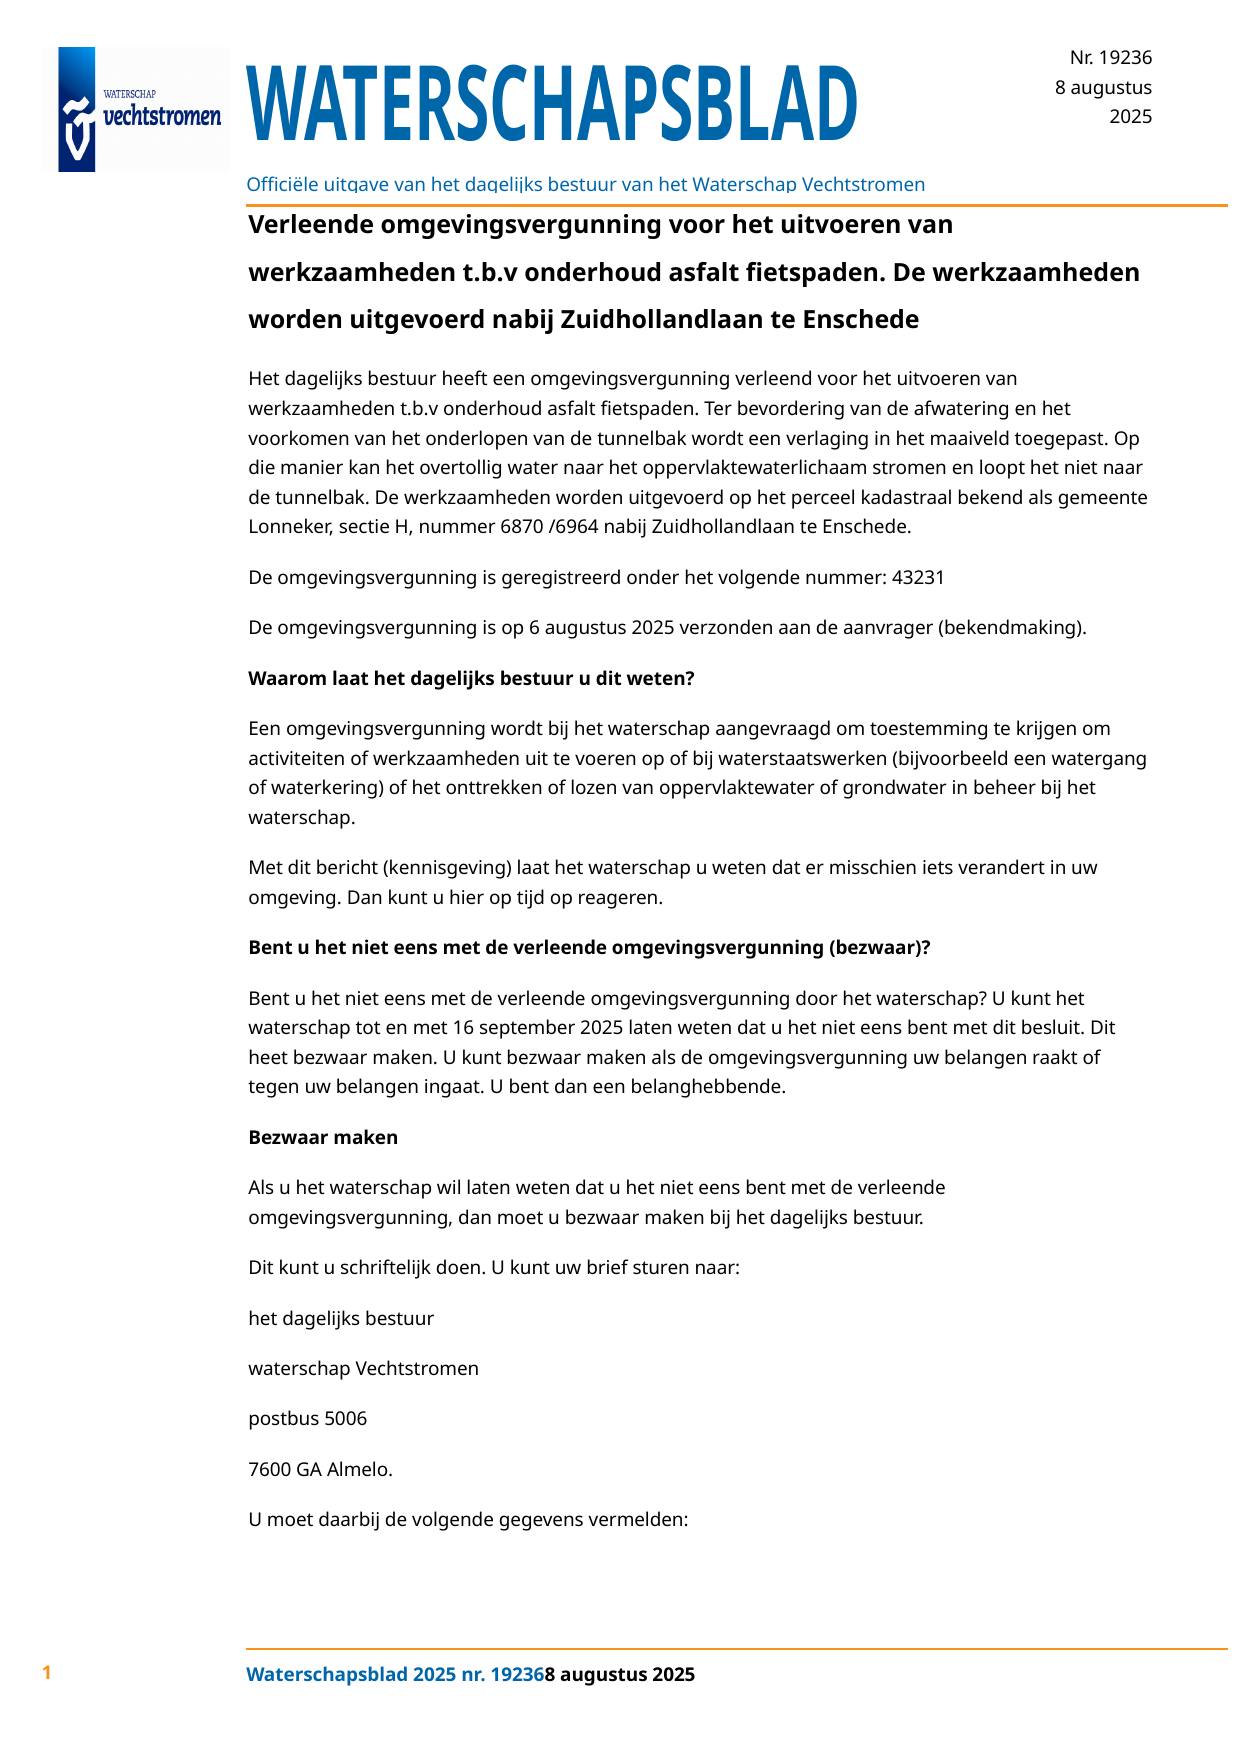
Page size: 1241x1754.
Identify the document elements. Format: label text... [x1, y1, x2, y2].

text Verleende omgevingsvergunning voor het uitvoeren van werkzaamheden t.b.v onderhoud asfalt fietspaden. De werkzaamheden worden uitgevoerd nabij Zuidhollandlaan te Enschede [248, 207, 1152, 336]
text Bezwaar maken [248, 1124, 1152, 1149]
text postbus 5006 [248, 1406, 1152, 1431]
text het dagelijks bestuur [248, 1305, 1152, 1330]
text Dit kunt u schriftelijk doen. U kunt uw brief sturen naar: [248, 1254, 1152, 1280]
picture [41, 47, 231, 172]
text Een omgevingsvergunning wordt bij het waterschap aangevraagd om toestemming te krijgen om activiteiten of werkzaamheden uit te voeren op of bij waterstaatswerken (bijvoorbeeld een watergang of waterkering) of het onttrekken of lozen van oppervlaktewater of grondwater in beheer bij het waterschap. [248, 715, 1152, 829]
text Bent u het niet eens met de verleende omgevingsvergunning (bezwaar)? [248, 934, 1152, 960]
text Met dit bericht (kennisgeving) laat het waterschap u weten dat er misschien iets verandert in uw omgeving. Dan kunt u hier op tijd op reageren. [248, 854, 1152, 909]
text U moet daarbij de volgende gegevens vermelden: [248, 1506, 1152, 1532]
text Bent u het niet eens met de verleende omgevingsvergunning door het waterschap? U kunt het waterschap tot en met 16 september 2025 laten weten dat u het niet eens bent met dit besluit. Dit heet bezwaar maken. U kunt bezwaar maken als de omgevingsvergunning uw belangen raakt of tegen uw belangen ingaat. U bent dan een belanghebbende. [248, 985, 1152, 1099]
text Als u het waterschap wil laten weten dat u het niet eens bent met de verleende omgevingsvergunning, dan moet u bezwaar maken bij het dagelijks bestuur. [248, 1174, 1152, 1229]
text De omgevingsvergunning is op 6 augustus 2025 verzonden aan de aanvrager (bekendmaking). [248, 614, 1152, 640]
text waterschap Vechtstromen [248, 1355, 1152, 1381]
text 7600 GA Almelo. [248, 1456, 1152, 1482]
text Waarom laat het dagelijks bestuur u dit weten? [248, 665, 1152, 690]
text De omgevingsvergunning is geregistreerd onder het volgende nummer: 43231 [248, 564, 1152, 589]
text Het dagelijks bestuur heeft een omgevingsvergunning verleend voor het uitvoeren van werkzaamheden t.b.v onderhoud asfalt fietspaden. Ter bevordering van de afwatering en het voorkomen van het onderlopen van de tunnelbak wordt een verlaging in het maaiveld toegepast. Op die manier kan het overtollig water naar het oppervlaktewaterlichaam stromen en loopt het niet naar de tunnelbak. De werkzaamheden worden uitgevoerd op het perceel kadastraal bekend als gemeente Lonneker, sectie H, nummer 6870 /6964 nabij Zuidhollandlaan te Enschede. [248, 366, 1152, 539]
